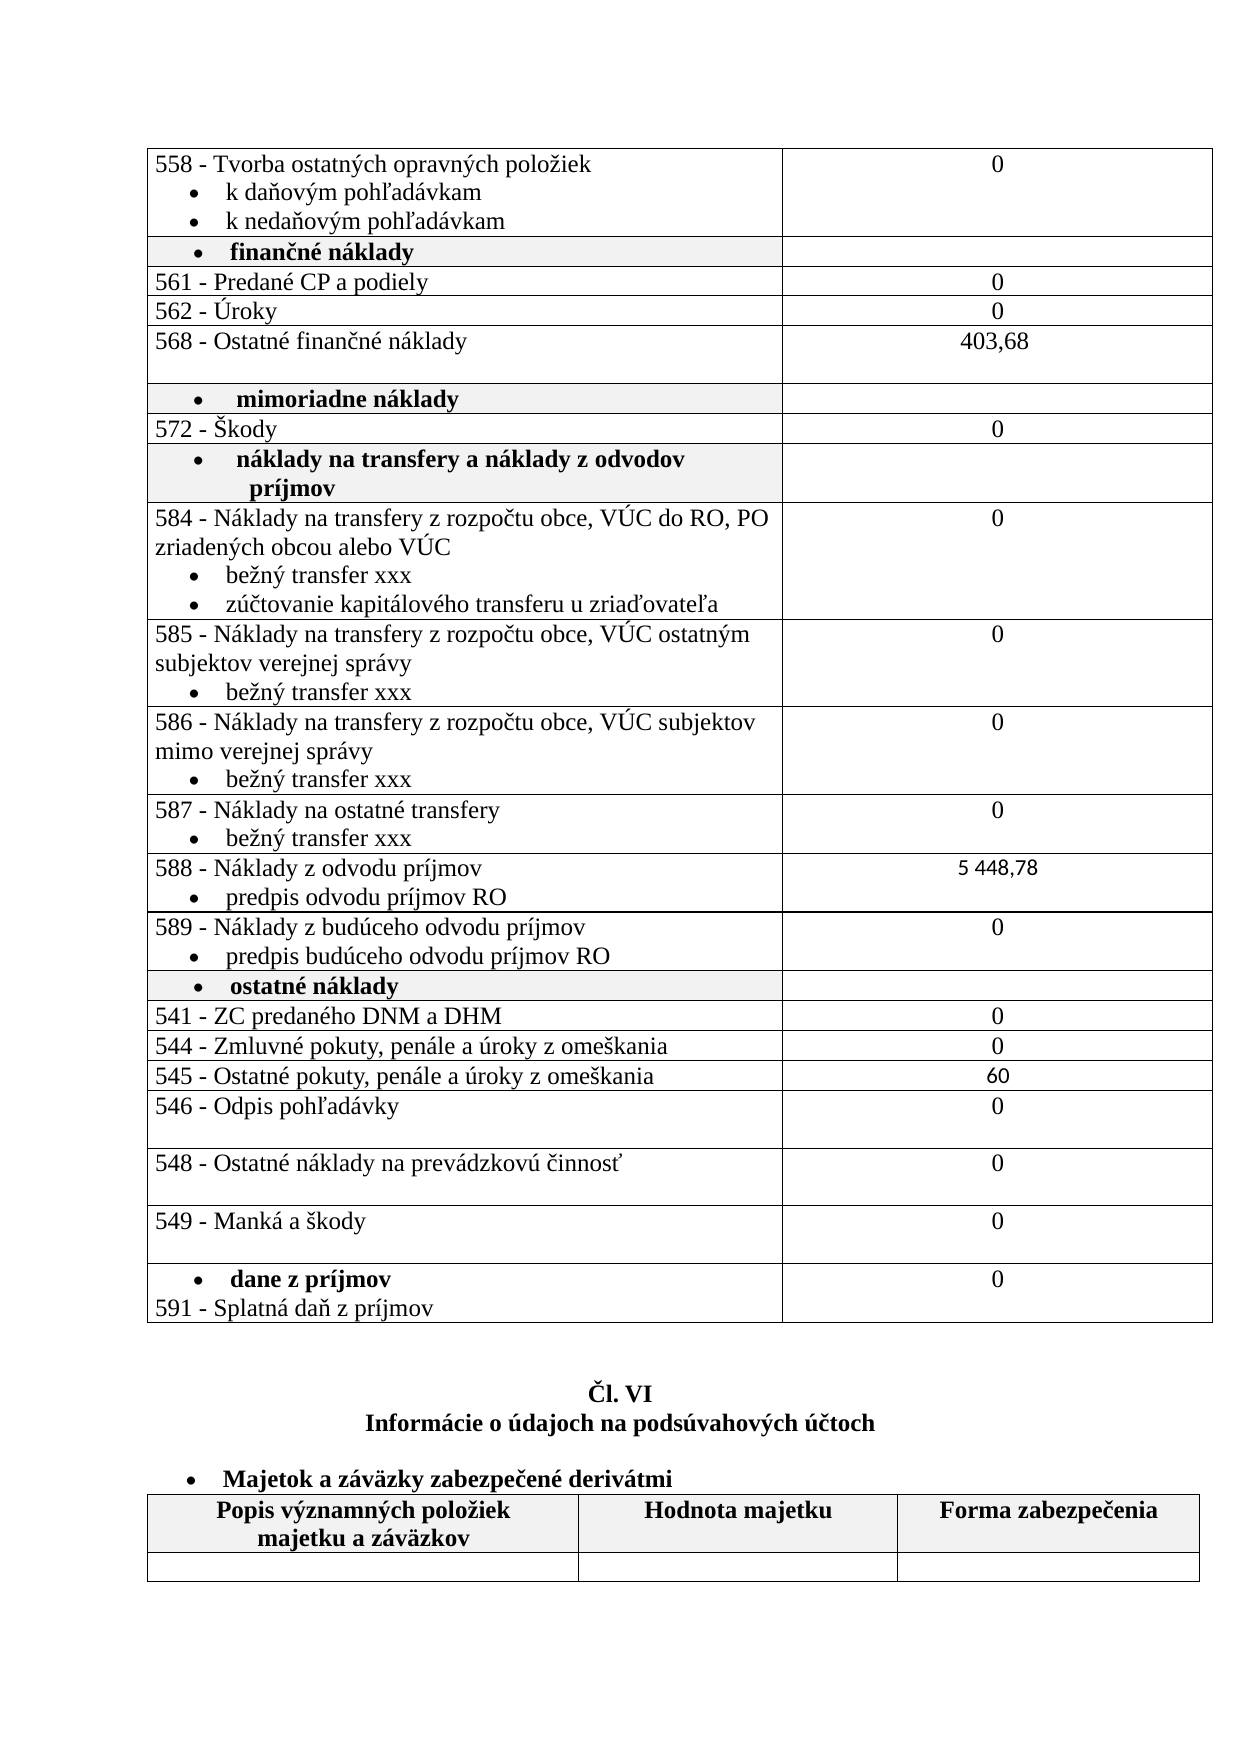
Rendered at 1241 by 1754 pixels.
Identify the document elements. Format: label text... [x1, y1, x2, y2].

table_cell 0 [783, 149, 1212, 236]
table_header Popis významných položiek majetku a záväzkov [148, 1495, 578, 1552]
table_cell 0 [783, 1001, 1212, 1030]
table_cell [898, 1553, 1199, 1581]
table_cell finančné náklady [148, 237, 782, 266]
table_cell 60 [783, 1061, 1212, 1090]
table_cell 0 [783, 1149, 1212, 1205]
table_cell 0 [783, 795, 1212, 852]
table_cell 0 [783, 913, 1212, 970]
table_cell 0 [783, 296, 1212, 325]
table_cell 562 - Úroky [148, 296, 782, 325]
table_cell 545 - Ostatné pokuty, penále a úroky z omeškania [148, 1061, 782, 1090]
table_cell 558 - Tvorba ostatných opravných položiek k daňovým pohľadávkam k nedaňovým pohľadávkam [148, 149, 782, 236]
table_cell 586 - Náklady na transfery z rozpočtu obce, VÚC subjektov mimo verejnej správy bežný transfer xxx [148, 707, 782, 794]
table_cell 541 - ZC predaného DNM a DHM [148, 1001, 782, 1030]
table_cell [783, 384, 1212, 413]
list Majetok a záväzky zabezpečené derivátmi [185, 1464, 1093, 1494]
table_cell 568 - Ostatné finančné náklady [148, 326, 782, 383]
table_cell 0 [783, 503, 1212, 618]
table_cell 0 [783, 1206, 1212, 1263]
table_cell 585 - Náklady na transfery z rozpočtu obce, VÚC ostatným subjektov verejnej správy bežný transfer xxx [148, 620, 782, 706]
table_cell 0 [783, 1091, 1212, 1147]
text Informácie o údajoch na podsúvahových účtoch [148, 1408, 1093, 1437]
table_cell 561 - Predané CP a podiely [148, 267, 782, 295]
table_cell 548 - Ostatné náklady na prevádzkovú činnosť [148, 1149, 782, 1205]
table_cell [783, 971, 1212, 1000]
table_cell ostatné náklady [148, 971, 782, 1000]
table_cell 5 448,78 [783, 854, 1212, 911]
table_cell 0 [783, 1264, 1212, 1322]
table_cell mimoriadne náklady [148, 384, 782, 413]
table_cell [783, 237, 1212, 266]
table_cell 0 [783, 1031, 1212, 1060]
table_cell 0 [783, 267, 1212, 295]
table_cell 544 - Zmluvné pokuty, penále a úroky z omeškania [148, 1031, 782, 1060]
table_cell 546 - Odpis pohľadávky [148, 1091, 782, 1147]
table_cell 588 - Náklady z odvodu príjmov predpis odvodu príjmov RO [148, 854, 782, 911]
table_cell 549 - Manká a škody [148, 1206, 782, 1263]
table_cell náklady na transfery a náklady z odvodov príjmov [148, 444, 782, 502]
table_cell dane z príjmov 591 - Splatná daň z príjmov [148, 1264, 782, 1322]
table_cell 403,68 [783, 326, 1212, 383]
table_header Forma zabezpečenia [898, 1495, 1199, 1552]
table_cell 0 [783, 620, 1212, 706]
text Čl. VI [148, 1379, 1093, 1408]
table_cell [148, 1553, 578, 1581]
table_cell [579, 1553, 897, 1581]
table_cell 0 [783, 707, 1212, 794]
table_cell 584 - Náklady na transfery z rozpočtu obce, VÚC do RO, PO zriadených obcou alebo VÚC bežný transfer xxx zúčtovanie kapitálového transferu u zriaďovateľa [148, 503, 782, 618]
table_cell 572 - Škody [148, 414, 782, 443]
table_cell 587 - Náklady na ostatné transfery bežný transfer xxx [148, 795, 782, 852]
table_header Hodnota majetku [579, 1495, 897, 1552]
table_cell [783, 444, 1212, 502]
table_cell 589 - Náklady z budúceho odvodu príjmov predpis budúceho odvodu príjmov RO [148, 913, 782, 970]
table_cell 0 [783, 414, 1212, 443]
